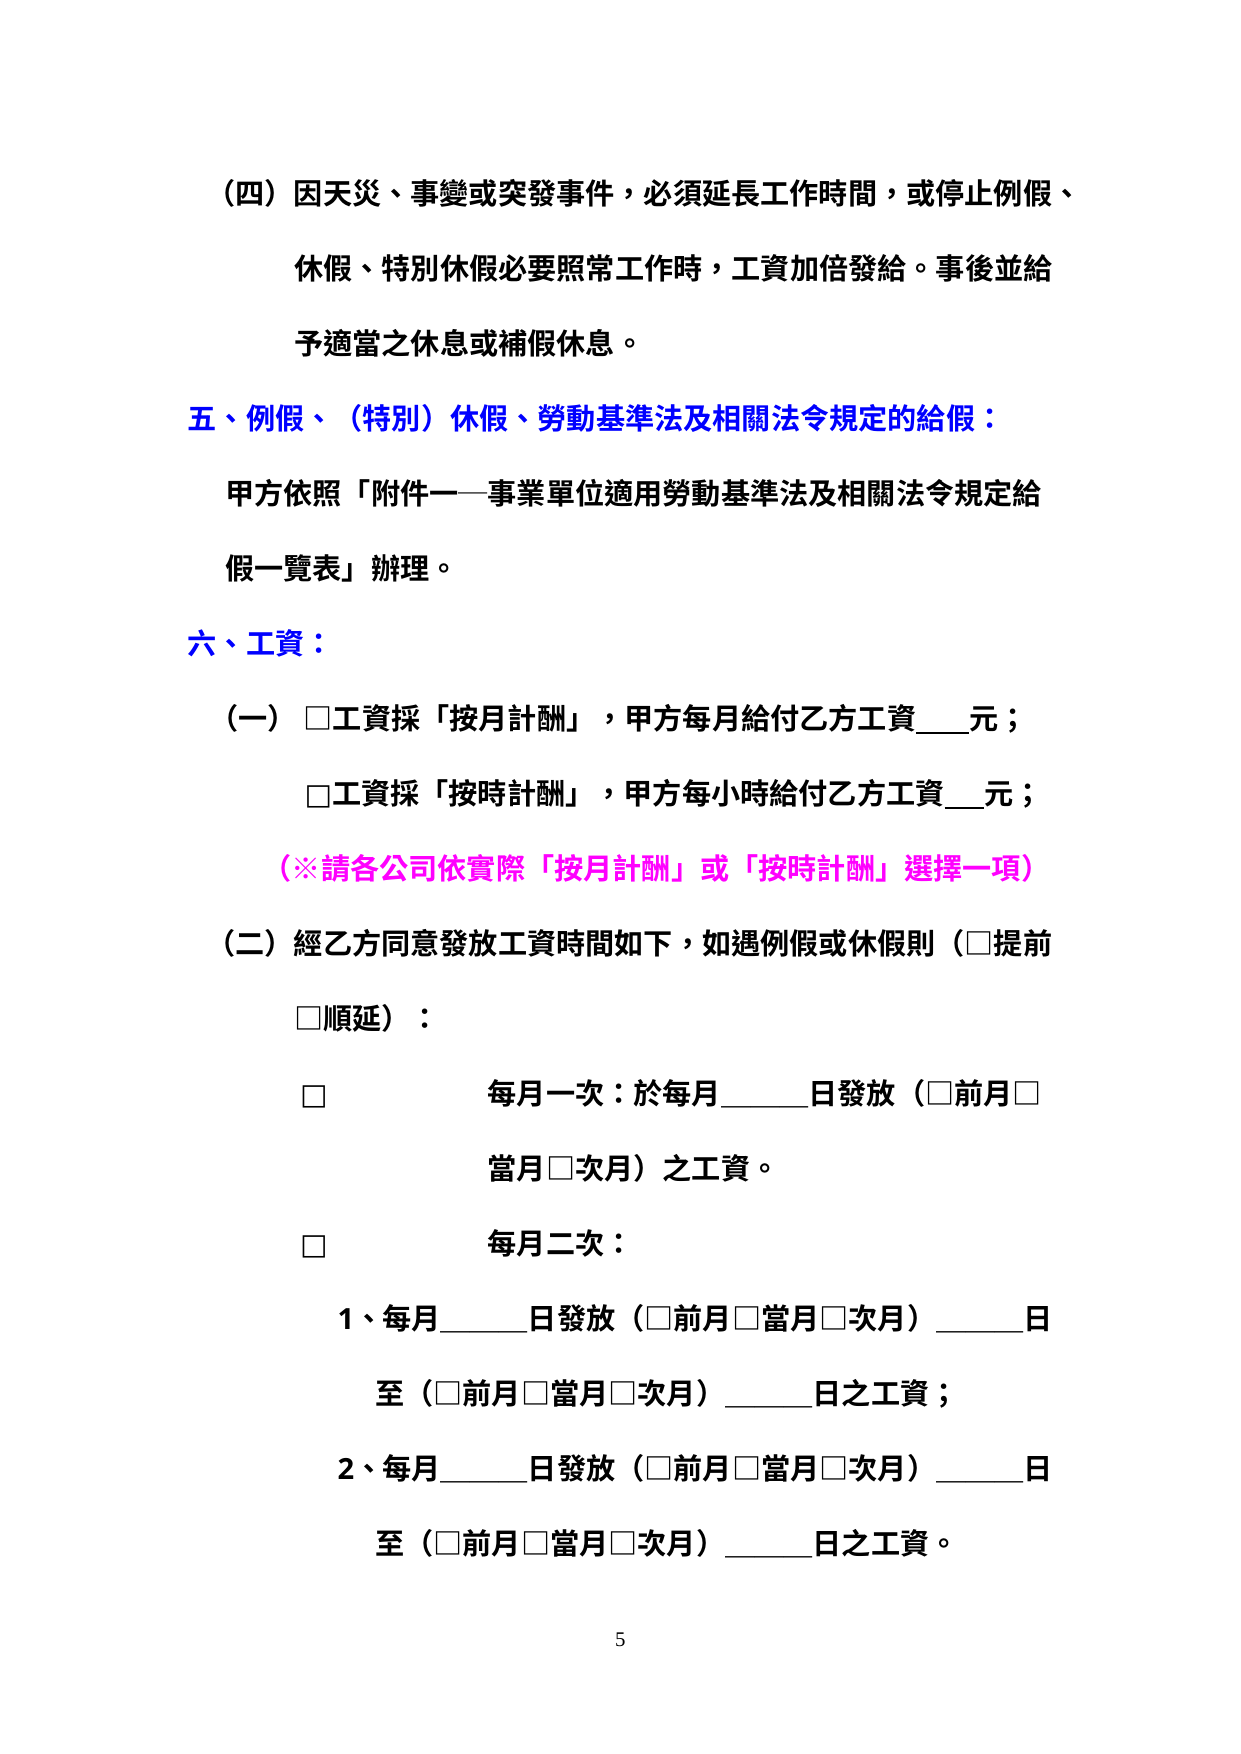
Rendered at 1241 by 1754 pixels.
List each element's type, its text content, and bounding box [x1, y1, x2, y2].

text □工資採「按時計酬」，甲方每小時給付乙方工資 元； [187, 754, 1053, 829]
text 甲方依照「附件一─事業單位適用勞動基準法及相關法令規定給假一覽表」辦理。 [225, 454, 1053, 604]
text 六、工資： [187, 604, 1053, 679]
text 1、每月＿＿＿日發放（□前月□當月□次月）＿＿＿日至（□前月□當月□次月）＿＿＿日之工資； [337, 1279, 1053, 1429]
text （二）經乙方同意發放工資時間如下，如遇例假或休假則（□提前□順延）： [206, 904, 1053, 1054]
text （※請各公司依實際「按月計酬」或「按時計酬」選擇一項） [262, 829, 1053, 904]
text （四）因天災、事變或突發事件，必須延長工作時間，或停止例假、休假、特別休假必要照常工作時，工資加倍發給。事後並給予適當之休息或補假休息。 [206, 154, 1053, 379]
list 每月二次： [300, 1204, 1053, 1279]
text 五、例假、（特別）休假、勞動基準法及相關法令規定的給假： [187, 379, 1053, 454]
list 每月一次：於每月＿＿＿日發放（□前月□當月□次月）之工資。 [300, 1054, 1053, 1204]
text （一） □工資採「按月計酬」，甲方每月給付乙方工資 元； [187, 679, 1053, 754]
text 2、每月＿＿＿日發放（□前月□當月□次月）＿＿＿日至（□前月□當月□次月）＿＿＿日之工資。 [337, 1429, 1053, 1579]
